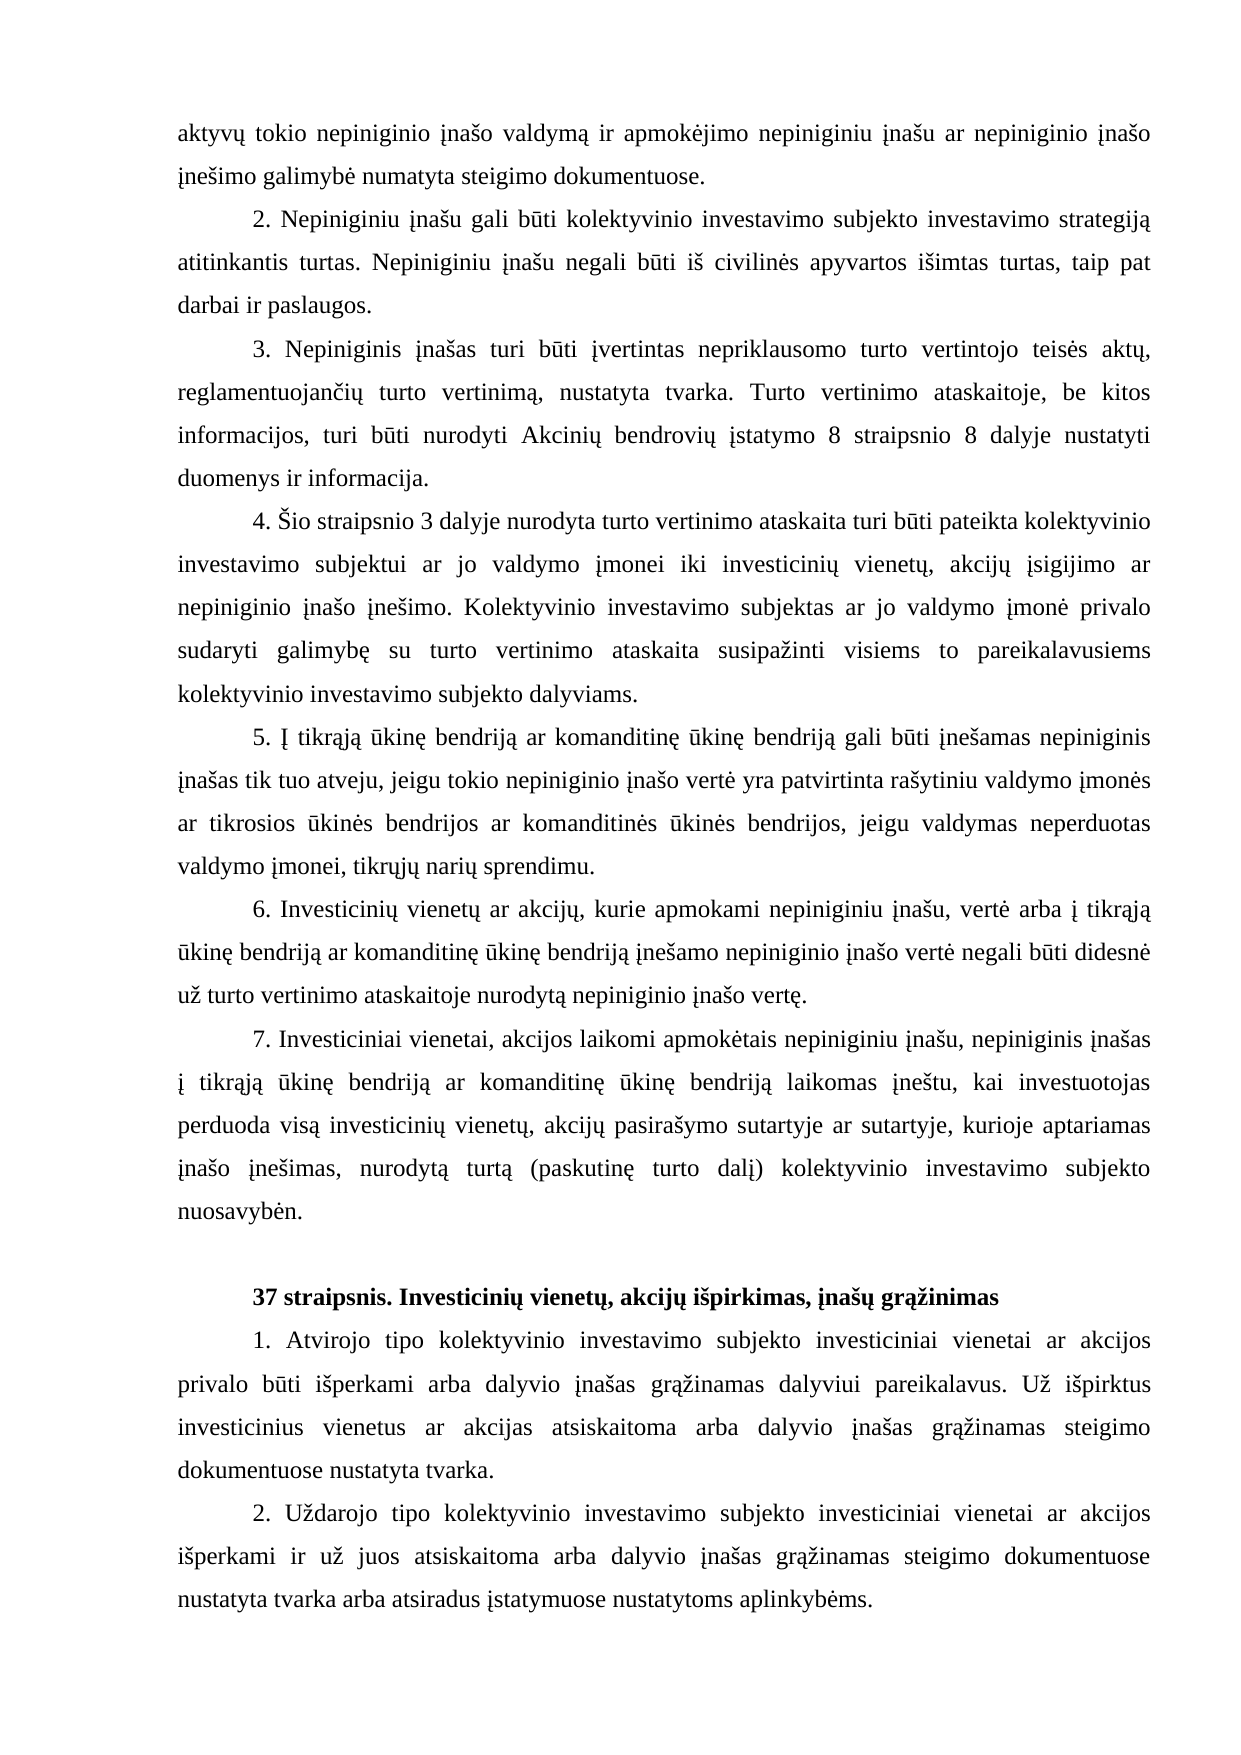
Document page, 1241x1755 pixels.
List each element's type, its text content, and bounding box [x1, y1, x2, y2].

text 1. Atvirojo tipo kolektyvinio investavimo subjekto investiciniai vienetai ar akcijos privalo būti išperkami arba dalyvio įnašas grąžinamas dalyviui pareikalavus. Už išpirktus investicinius vienetus ar akcijas atsiskaitoma arba dalyvio įnašas grąžinamas steigimo dokumentuose nustatyta tvarka. [177, 1326, 1152, 1484]
text 37 straipsnis. Investicinių vienetų, akcijų išpirkimas, įnašų grąžinimas [177, 1282, 1152, 1311]
text aktyvų tokio nepiniginio įnašo valdymą ir apmokėjimo nepiniginiu įnašu ar nepiniginio įnašo įnešimo galimybė numatyta steigimo dokumentuose. [177, 118, 1152, 190]
text 4. Šio straipsnio 3 dalyje nurodyta turto vertinimo ataskaita turi būti pateikta kolektyvinio investavimo subjektui ar jo valdymo įmonei iki investicinių vienetų, akcijų įsigijimo ar nepiniginio įnašo įnešimo. Kolektyvinio investavimo subjektas ar jo valdymo įmonė privalo sudaryti galimybę su turto vertinimo ataskaita susipažinti visiems to pareikalavusiems kolektyvinio investavimo subjekto dalyviams. [177, 506, 1152, 707]
text 2. Nepiniginiu įnašu gali būti kolektyvinio investavimo subjekto investavimo strategiją atitinkantis turtas. Nepiniginiu įnašu negali būti iš civilinės apyvartos išimtas turtas, taip pat darbai ir paslaugos. [177, 204, 1152, 319]
text 5. Į tikrąją ūkinę bendriją ar komanditinę ūkinę bendriją gali būti įnešamas nepiniginis įnašas tik tuo atveju, jeigu tokio nepiniginio įnašo vertė yra patvirtinta rašytiniu valdymo įmonės ar tikrosios ūkinės bendrijos ar komanditinės ūkinės bendrijos, jeigu valdymas neperduotas valdymo įmonei, tikrųjų narių sprendimu. [177, 722, 1152, 880]
text 3. Nepiniginis įnašas turi būti įvertintas nepriklausomo turto vertintojo teisės aktų, reglamentuojančių turto vertinimą, nustatyta tvarka. Turto vertinimo ataskaitoje, be kitos informacijos, turi būti nurodyti Akcinių bendrovių įstatymo 8 straipsnio 8 dalyje nustatyti duomenys ir informacija. [177, 334, 1152, 492]
text 6. Investicinių vienetų ar akcijų, kurie apmokami nepiniginiu įnašu, vertė arba į tikrąją ūkinę bendriją ar komanditinę ūkinę bendriją įnešamo nepiniginio įnašo vertė negali būti didesnė už turto vertinimo ataskaitoje nurodytą nepiniginio įnašo vertę. [177, 894, 1152, 1009]
text 2. Uždarojo tipo kolektyvinio investavimo subjekto investiciniai vienetai ar akcijos išperkami ir už juos atsiskaitoma arba dalyvio įnašas grąžinamas steigimo dokumentuose nustatyta tvarka arba atsiradus įstatymuose nustatytoms aplinkybėms. [177, 1498, 1152, 1613]
text 7. Investiciniai vienetai, akcijos laikomi apmokėtais nepiniginiu įnašu, nepiniginis įnašas į tikrąją ūkinę bendriją ar komanditinę ūkinę bendriją laikomas įneštu, kai investuotojas perduoda visą investicinių vienetų, akcijų pasirašymo sutartyje ar sutartyje, kurioje aptariamas įnašo įnešimas, nurodytą turtą (paskutinę turto dalį) kolektyvinio investavimo subjekto nuosavybėn. [177, 1024, 1152, 1225]
